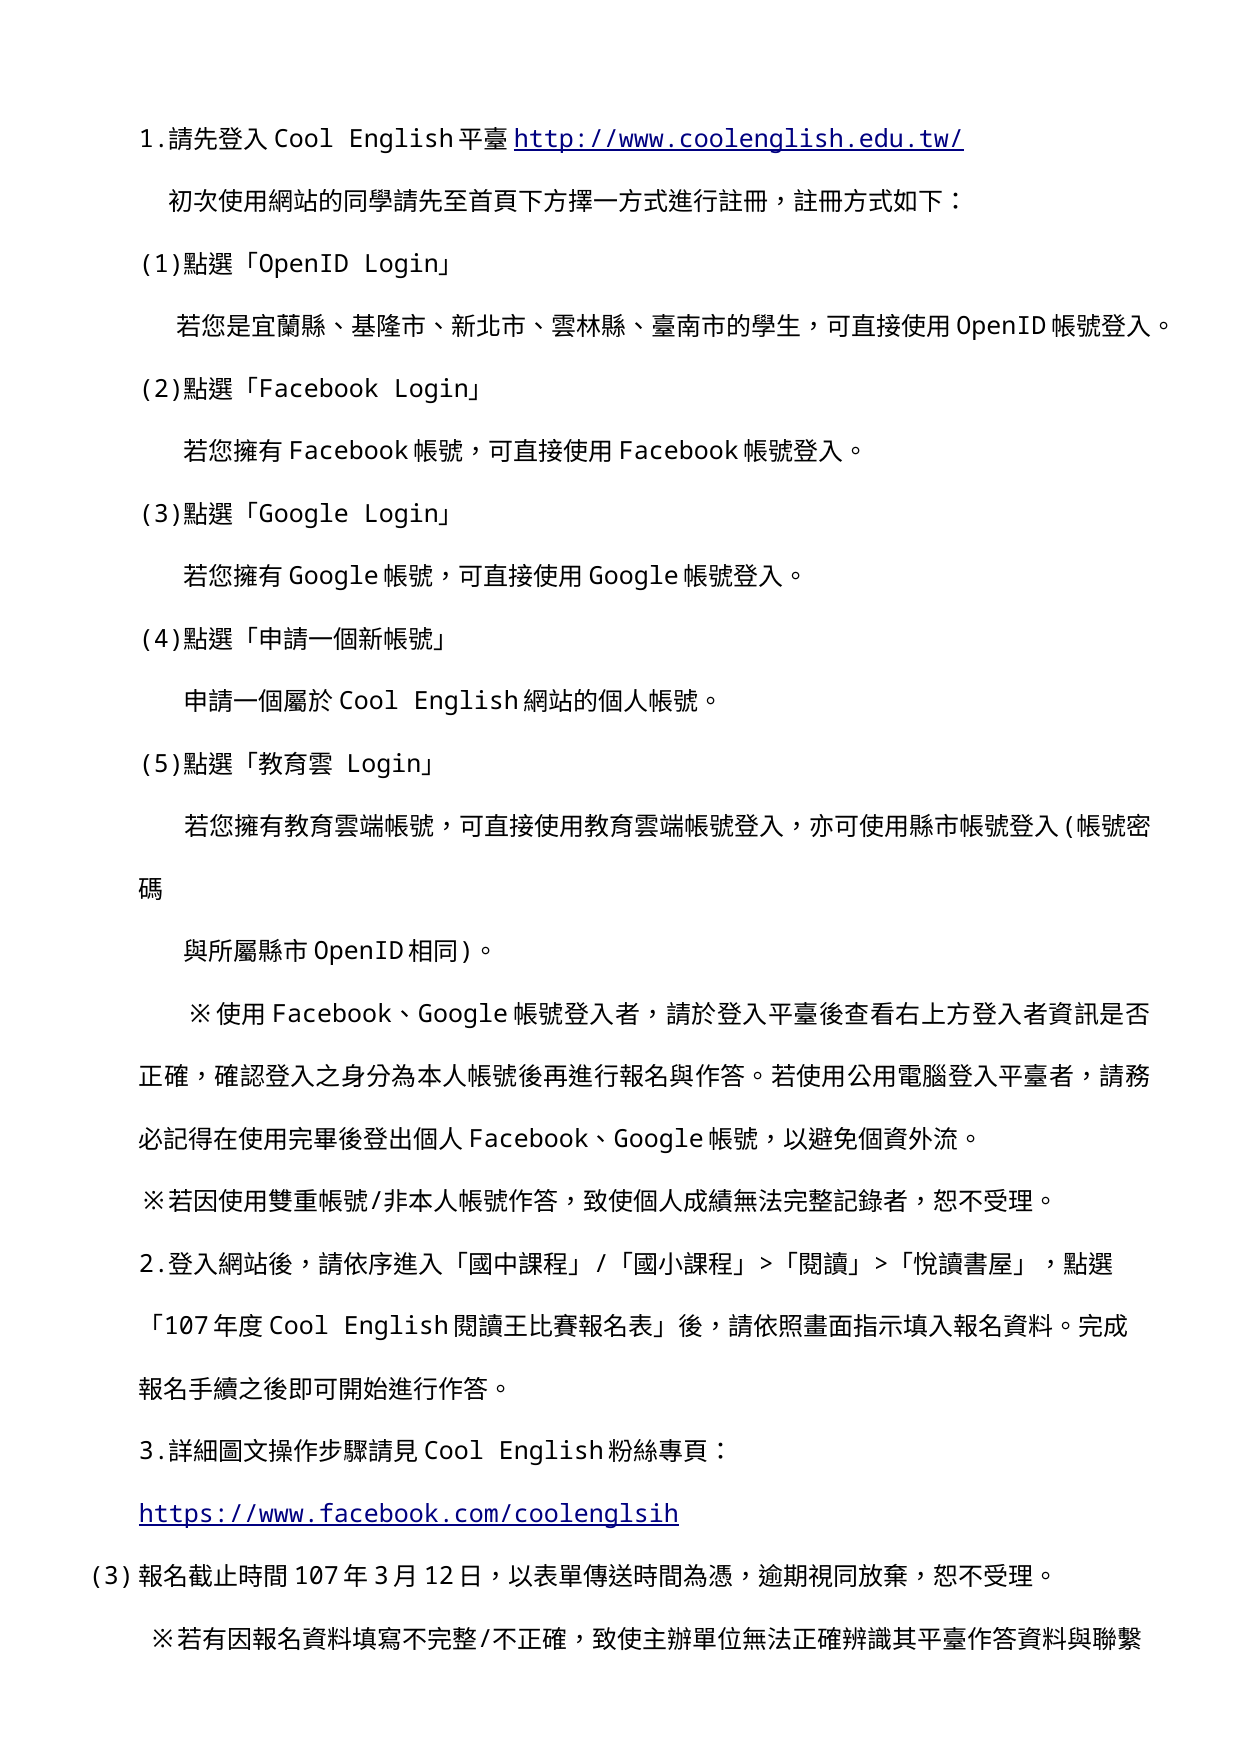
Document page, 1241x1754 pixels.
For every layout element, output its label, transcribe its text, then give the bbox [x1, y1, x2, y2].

text 申請一個屬於Cool English網站的個人帳號。 [139, 658, 1152, 721]
text 若您擁有教育雲端帳號，可直接使用教育雲端帳號登入，亦可使用縣市帳號登入(帳號密碼 [139, 783, 1152, 908]
text ※若有因報名資料填寫不完整/不正確，致使主辦單位無法正確辨識其平臺作答資料與聯繫 [148, 1596, 1152, 1658]
text (5)點選「教育雲 Login」 [139, 721, 1152, 783]
text 3.詳細圖文操作步驟請見Cool English粉絲專頁：https://www.facebook.com/coolenglsih [139, 1408, 1152, 1533]
text 若您擁有Facebook帳號，可直接使用Facebook帳號登入。 [139, 408, 1152, 471]
text (1)點選「OpenID Login」 [139, 221, 1152, 283]
text 2.登入網站後，請依序進入「國中課程」/「國小課程」>「閱讀」>「悅讀書屋」，點選「107年度Cool English閱讀王比賽報名表」後，請依照畫面指示填入報名資料。完成報名手續之後即可開始進行作答。 [139, 1221, 1152, 1408]
text 若您擁有Google帳號，可直接使用Google帳號登入。 [139, 533, 1152, 596]
text 若您是宜蘭縣、基隆市、新北市、雲林縣、臺南市的學生，可直接使用OpenID帳號登入。 [176, 283, 1152, 346]
text (3)點選「Google Login」 [139, 471, 1152, 533]
text 與所屬縣市OpenID相同)。 [139, 908, 1152, 971]
list 報名截止時間107年3月12日，以表單傳送時間為憑，逾期視同放棄，恕不受理。 [89, 1533, 1152, 1596]
text ※若因使用雙重帳號/非本人帳號作答，致使個人成績無法完整記錄者，恕不受理。 [139, 1158, 1152, 1221]
text (2)點選「Facebook Login」 [139, 346, 1152, 408]
text ※使用Facebook、Google帳號登入者，請於登入平臺後查看右上方登入者資訊是否正確，確認登入之身分為本人帳號後再進行報名與作答。若使用公用電腦登入平臺者，請務必記得在使用完畢後登出個人Facebook、Google帳號，以避免個資外流。 [139, 971, 1152, 1158]
text 1.請先登入Cool English平臺http://www.coolenglish.edu.tw/ [139, 96, 1152, 158]
text (4)點選「申請一個新帳號」 [139, 596, 1152, 658]
text 初次使用網站的同學請先至首頁下方擇一方式進行註冊，註冊方式如下： [139, 158, 1152, 221]
